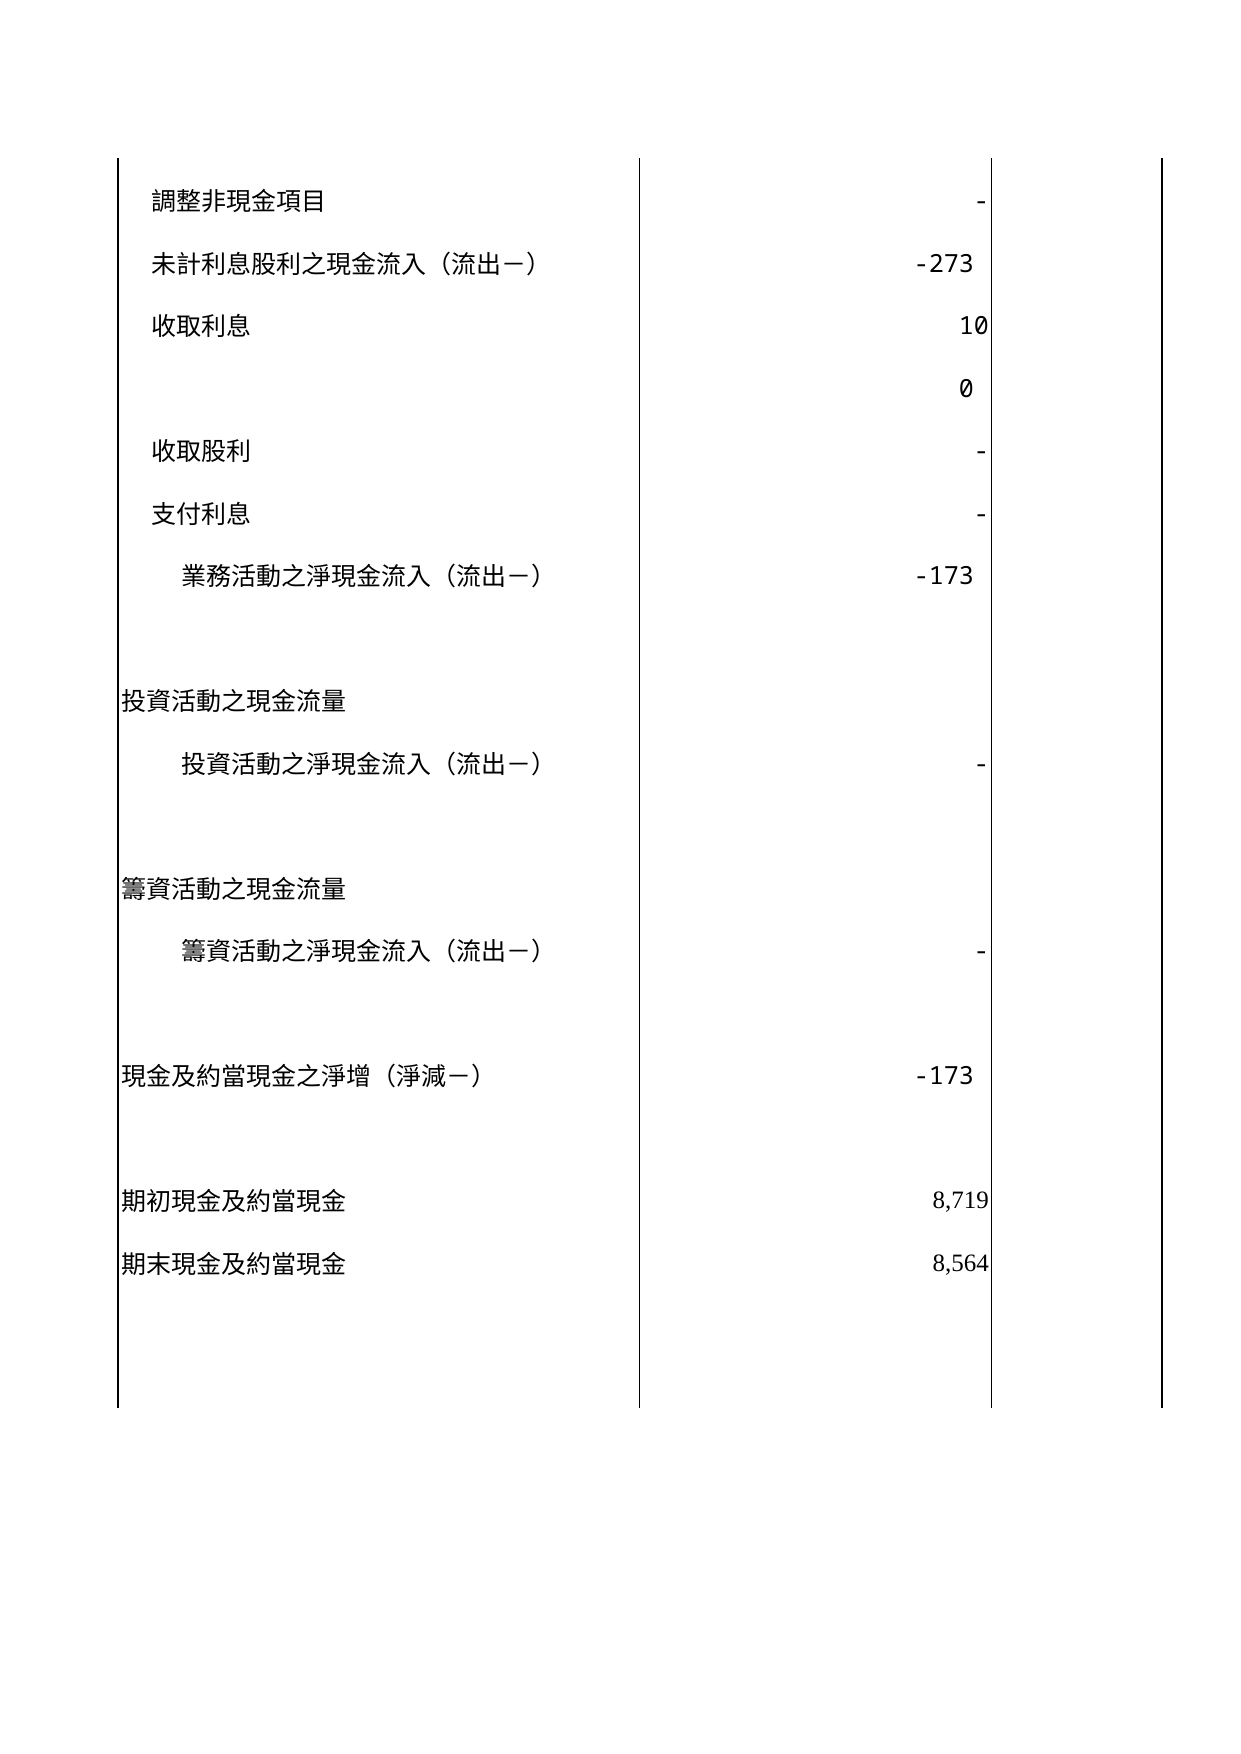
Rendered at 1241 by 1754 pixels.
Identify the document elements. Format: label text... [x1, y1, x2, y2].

table_cell - [640, 158, 991, 221]
table_cell - [640, 908, 991, 971]
table_cell 8,719 [640, 1158, 991, 1221]
table_cell [119, 1096, 639, 1158]
table_cell -273 [640, 221, 991, 283]
table_cell - [640, 408, 991, 471]
table_cell 調整非現金項目 [119, 158, 639, 221]
table_cell [119, 1283, 639, 1408]
table_cell [992, 971, 1161, 1033]
table_cell 籌資活動之現金流量 [119, 846, 639, 908]
table_cell [640, 971, 991, 1033]
table_cell [992, 1221, 1161, 1283]
table_cell 8,564 [640, 1221, 991, 1283]
table_cell [992, 596, 1161, 658]
table_cell [119, 596, 639, 658]
table_cell -173 [640, 1033, 991, 1096]
table_cell [640, 1283, 991, 1408]
table_cell [992, 533, 1161, 596]
table_cell 業務活動之淨現金流入（流出－） [119, 533, 639, 596]
table_cell 現金及約當現金之淨增（淨減－） [119, 1033, 639, 1096]
table_cell - [640, 471, 991, 533]
table_cell 投資活動之現金流量 [119, 658, 639, 721]
table_cell [992, 1033, 1161, 1096]
table_cell [992, 158, 1161, 221]
table_cell [992, 908, 1161, 971]
table_cell [640, 658, 991, 721]
table_cell 支付利息 [119, 471, 639, 533]
table_cell [992, 846, 1161, 908]
table_cell 投資活動之淨現金流入（流出－） [119, 721, 639, 783]
table_cell [992, 283, 1161, 408]
table_cell [119, 971, 639, 1033]
table_cell [640, 596, 991, 658]
table_cell 100 [640, 283, 991, 408]
table_cell [992, 1096, 1161, 1158]
table_cell 收取股利 [119, 408, 639, 471]
table_cell 收取利息 [119, 283, 639, 408]
table_cell 期末現金及約當現金 [119, 1221, 639, 1283]
table_cell [992, 721, 1161, 783]
table_cell [992, 1158, 1161, 1221]
table_cell [992, 783, 1161, 846]
table_cell 籌資活動之淨現金流入（流出－） [119, 908, 639, 971]
table_cell [640, 1096, 991, 1158]
table_cell [640, 783, 991, 846]
table_cell [992, 1283, 1161, 1408]
table_cell [640, 846, 991, 908]
table_cell [992, 221, 1161, 283]
table_cell [119, 783, 639, 846]
table_cell [992, 408, 1161, 471]
table_cell [992, 471, 1161, 533]
table_cell -173 [640, 533, 991, 596]
table_cell - [640, 721, 991, 783]
table_cell 期初現金及約當現金 [119, 1158, 639, 1221]
table_cell 未計利息股利之現金流入（流出－） [119, 221, 639, 283]
table_cell [992, 658, 1161, 721]
